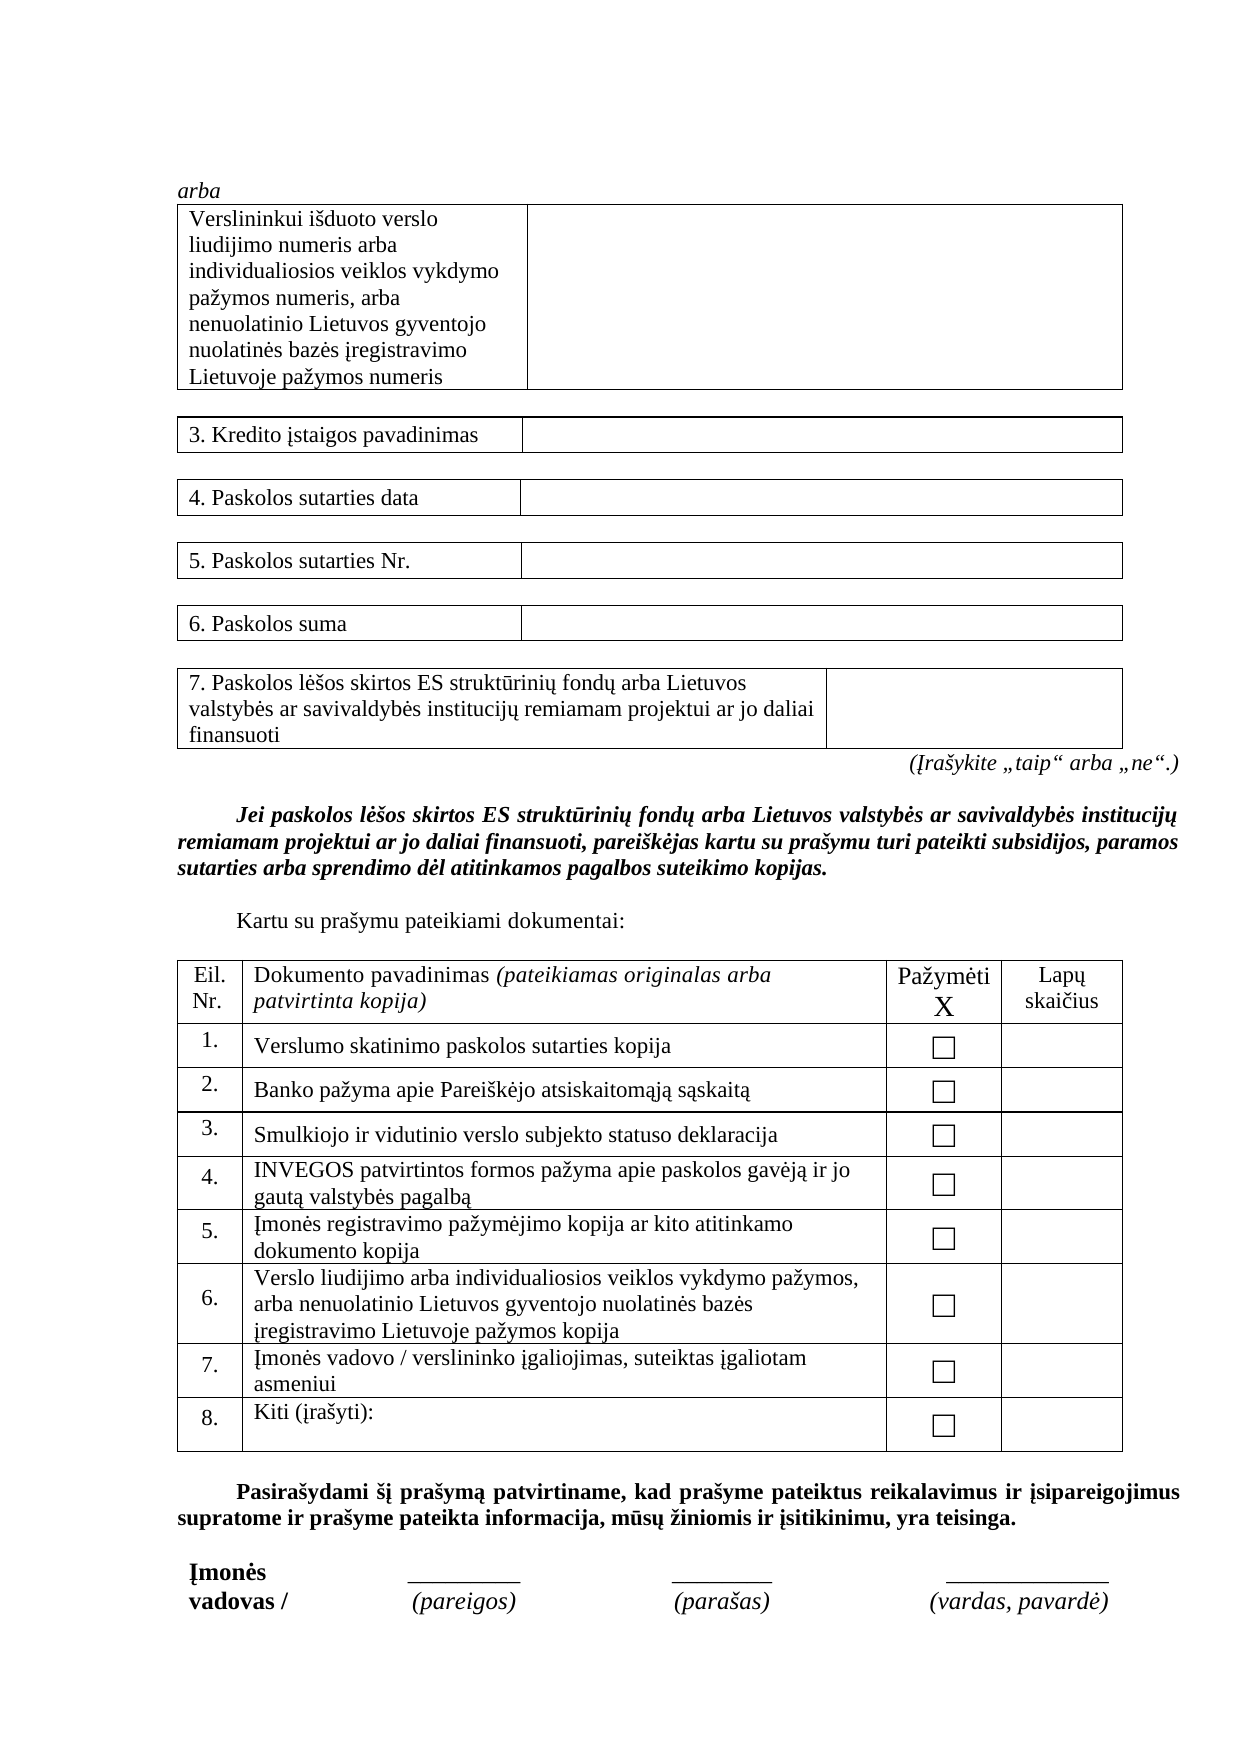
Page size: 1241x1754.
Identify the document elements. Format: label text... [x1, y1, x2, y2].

table_cell Įmonės vadovo / verslininko įgaliojimas, suteiktas įgaliotam asmeniui [243, 1344, 886, 1397]
table_cell [1002, 1398, 1122, 1451]
table_cell 7. [178, 1344, 242, 1397]
table_header [521, 480, 1122, 515]
table_header _________ (pareigos) [339, 1557, 591, 1614]
table_header Verslininkui išduoto verslo liudijimo numeris arba individualiosios veiklos vykdymo pažymos numeris, arba nenuolatinio Lietuvos gyventojo nuolatinės bazės įregistravimo Lietuvoje pažymos numeris [178, 205, 527, 389]
table_cell □ [887, 1264, 1001, 1343]
table_header Įmonės vadovas / [177, 1557, 339, 1614]
table_cell □ [887, 1113, 1001, 1156]
table_cell Verslo liudijimo arba individualiosios veiklos vykdymo pažymos, arba nenuolatinio Lietuvos gyventojo nuolatinės bazės įregistravimo Lietuvoje pažymos kopija [243, 1264, 886, 1343]
table_header [528, 205, 1122, 389]
table_cell 6. [178, 1264, 242, 1343]
table_header Dokumento pavadinimas (pateikiamas originalas arba patvirtinta kopija) [243, 961, 886, 1023]
table_header Eil. Nr. [178, 961, 242, 1023]
table_header 4. Paskolos sutarties data [178, 480, 520, 515]
table_cell 8. [178, 1398, 242, 1451]
table_cell □ [887, 1157, 1001, 1209]
table_header Pažymėti X [887, 961, 1001, 1023]
table_cell □ [887, 1344, 1001, 1397]
table_cell 1. [178, 1024, 242, 1067]
table_cell Kiti (įrašyti): [243, 1398, 886, 1451]
table_cell 4. [178, 1157, 242, 1209]
table_cell 3. [178, 1113, 242, 1156]
table_cell [1002, 1210, 1122, 1263]
table_header [827, 669, 1122, 748]
table_cell □ [887, 1068, 1001, 1111]
table_header [522, 543, 1122, 577]
table_cell Įmonės registravimo pažymėjimo kopija ar kito atitinkamo dokumento kopija [243, 1210, 886, 1263]
table_header 7. Paskolos lėšos skirtos ES struktūrinių fondų arba Lietuvos valstybės ar savivaldybės institucijų remiamam projektui ar jo daliai finansuoti [178, 669, 826, 748]
table_cell 5. [178, 1210, 242, 1263]
table_header [523, 418, 1122, 452]
table_cell □ [887, 1210, 1001, 1263]
table_header Lapų skaičius [1002, 961, 1122, 1023]
table_cell [1002, 1068, 1122, 1111]
table_cell [1002, 1024, 1122, 1067]
table_cell 2. [178, 1068, 242, 1111]
table_header 6. Paskolos suma [178, 606, 521, 640]
table_cell [1002, 1344, 1122, 1397]
text Pasirašydami šį prašymą patvirtiname, kad prašyme pateiktus reikalavimus ir įsipareigojimus supratome ir prašyme pateikta informacija, mūsų žiniomis ir įsitikinimu, yra teisinga. [177, 1478, 1181, 1531]
table_cell Banko pažyma apie Pareiškėjo atsiskaitomąją sąskaitą [243, 1068, 886, 1111]
table_header 5. Paskolos sutarties Nr. [178, 543, 521, 577]
table_header _____________ (vardas, pavardė) [855, 1557, 1122, 1614]
table_header [522, 606, 1122, 640]
table_cell □ [887, 1398, 1001, 1451]
table_cell [1002, 1264, 1122, 1343]
table_header ________ (parašas) [591, 1557, 855, 1614]
table_cell [1002, 1113, 1122, 1156]
text arba [177, 177, 1181, 203]
table_cell INVEGOS patvirtintos formos pažyma apie paskolos gavėją ir jo gautą valstybės pagalbą [243, 1157, 886, 1209]
table_cell Smulkiojo ir vidutinio verslo subjekto statuso deklaracija [243, 1113, 886, 1156]
table_cell Verslumo skatinimo paskolos sutarties kopija [243, 1024, 886, 1067]
text Kartu su prašymu pateikiami dokumentai: [177, 907, 1181, 933]
table_cell □ [887, 1024, 1001, 1067]
text Jei paskolos lėšos skirtos ES struktūrinių fondų arba Lietuvos valstybės ar savivaldybės institucijų remiamam projektui ar jo daliai finansuoti, pareiškėjas kartu su prašymu turi pateikti subsidijos, paramos sutarties arba sprendimo dėl atitinkamos pagalbos suteikimo kopijas. [177, 802, 1181, 881]
table_cell [1002, 1157, 1122, 1209]
text (Įrašykite „taip“ arba „ne“.) [177, 749, 1181, 775]
table_header 3. Kredito įstaigos pavadinimas [178, 418, 522, 452]
